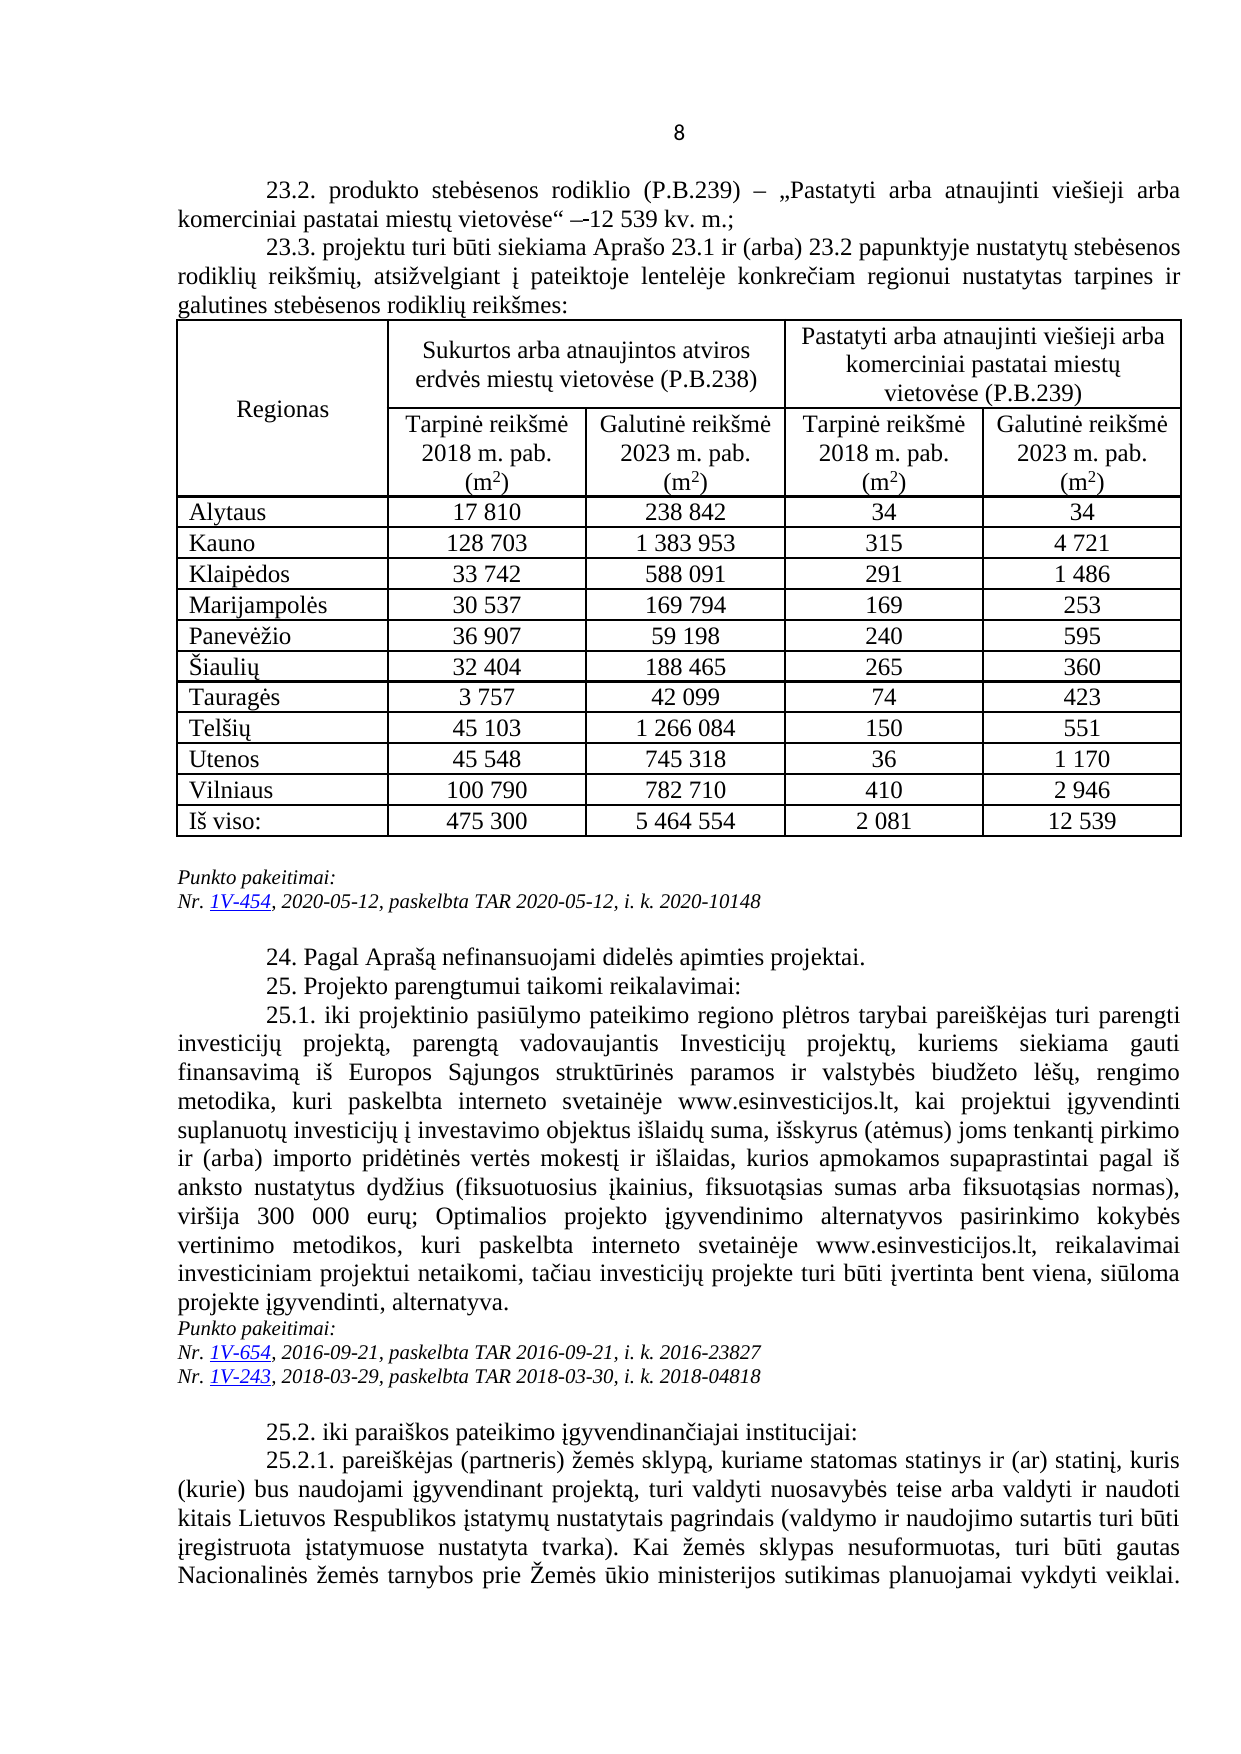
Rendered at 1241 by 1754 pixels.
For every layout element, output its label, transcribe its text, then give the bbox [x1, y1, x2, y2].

table_cell 595 [984, 621, 1180, 649]
table_cell 2 946 [984, 775, 1180, 804]
table_cell 169 794 [587, 590, 784, 619]
table_cell 42 099 [587, 683, 784, 711]
text 25. Projekto parengtumui taikomi reikalavimai: [177, 971, 1181, 1000]
table_cell 315 [786, 528, 982, 557]
table_cell 423 [984, 683, 1180, 711]
table_cell 551 [984, 713, 1180, 742]
table_cell Klaipėdos [178, 559, 387, 588]
text Punkto pakeitimai: [177, 865, 1181, 889]
table_cell 33 742 [389, 559, 585, 588]
table_cell 150 [786, 713, 982, 742]
table_cell 34 [786, 498, 982, 526]
table_cell 30 537 [389, 590, 585, 619]
table_header Sukurtos arba atnaujintos atviros erdvės miestų vietovėse (P.B.238) [389, 321, 784, 407]
table_cell 782 710 [587, 775, 784, 804]
table_cell 238 842 [587, 498, 784, 526]
table_cell Marijampolės [178, 590, 387, 619]
table_cell 410 [786, 775, 982, 804]
table_cell 240 [786, 621, 982, 649]
table_cell 17 810 [389, 498, 585, 526]
text 24. Pagal Aprašą nefinansuojami didelės apimties projektai. [177, 942, 1181, 971]
table_cell Telšių [178, 713, 387, 742]
table_cell 34 [984, 498, 1180, 526]
table_cell 3 757 [389, 683, 585, 711]
table_cell 45 548 [389, 744, 585, 773]
table_cell 475 300 [389, 806, 585, 834]
table_cell 291 [786, 559, 982, 588]
table_cell Kauno [178, 528, 387, 557]
table_cell 1 383 953 [587, 528, 784, 557]
table_header Regionas [178, 321, 387, 495]
table_cell 4 721 [984, 528, 1180, 557]
table_cell Vilniaus [178, 775, 387, 804]
table_cell Alytaus [178, 498, 387, 526]
text Nr. 1V-454, 2020-05-12, paskelbta TAR 2020-05-12, i. k. 2020-10148 [177, 889, 1181, 913]
table_cell 1 170 [984, 744, 1180, 773]
text 25.2. iki paraiškos pateikimo įgyvendinančiajai institucijai: [177, 1417, 1181, 1446]
table_cell Galutinė reikšmė 2023 m. pab. (m2) [587, 409, 784, 495]
table_cell 265 [786, 652, 982, 680]
table_header Pastatyti arba atnaujinti viešieji arba komerciniai pastatai miestų vietovėse (P.B.239) [786, 321, 1180, 407]
table_cell 360 [984, 652, 1180, 680]
table_cell 32 404 [389, 652, 585, 680]
table_cell 2 081 [786, 806, 982, 834]
table_cell Utenos [178, 744, 387, 773]
table_cell 36 [786, 744, 982, 773]
table_cell Tauragės [178, 683, 387, 711]
table_cell Šiaulių [178, 652, 387, 680]
table_cell 188 465 [587, 652, 784, 680]
table_cell 253 [984, 590, 1180, 619]
text Nr. 1V-654, 2016-09-21, paskelbta TAR 2016-09-21, i. k. 2016-23827 [177, 1340, 1181, 1364]
text 23.2. produkto stebėsenos rodiklio (P.B.239) – „Pastatyti arba atnaujinti viešieji arba komerciniai pastatai miestų vietovėse“ – 12 539 kv. m.; [177, 175, 1181, 232]
table_cell Panevėžio [178, 621, 387, 649]
table_cell 128 703 [389, 528, 585, 557]
table_cell 45 103 [389, 713, 585, 742]
table_cell 588 091 [587, 559, 784, 588]
table_cell 100 790 [389, 775, 585, 804]
table_cell 1 266 084 [587, 713, 784, 742]
table_cell 745 318 [587, 744, 784, 773]
table_cell 12 539 [984, 806, 1180, 834]
table_cell Tarpinė reikšmė 2018 m. pab. (m2) [389, 409, 585, 495]
table_cell Galutinė reikšmė 2023 m. pab. (m2) [984, 409, 1180, 495]
text 23.3. projektu turi būti siekiama Aprašo 23.1 ir (arba) 23.2 papunktyje nustatytų stebėsenos rodiklių reikšmių, atsižvelgiant į pateiktoje lentelėje konkrečiam regionui nustatytas tarpines ir galutines stebėsenos rodiklių reikšmes: [177, 232, 1181, 319]
table_cell 59 198 [587, 621, 784, 649]
text 25.2.1. pareiškėjas (partneris) žemės sklypą, kuriame statomas statinys ir (ar) statinį, kuris (kurie) bus naudojami įgyvendinant projektą, turi valdyti nuosavybės teise arba valdyti ir naudoti kitais Lietuvos Respublikos įstatymų nustatytais pagrindais (valdymo ir naudojimo sutartis turi būti įregistruota įstatymuose nustatyta tvarka). Kai žemės sklypas nesuformuotas, turi būti gautas Nacionalinės žemės tarnybos prie Žemės ūkio ministerijos sutikimas planuojamai vykdyti veiklai. [177, 1446, 1181, 1589]
text Nr. 1V-243, 2018-03-29, paskelbta TAR 2018-03-30, i. k. 2018-04818 [177, 1364, 1181, 1388]
table_cell 74 [786, 683, 982, 711]
table_cell 36 907 [389, 621, 585, 649]
table_cell 169 [786, 590, 982, 619]
table_cell 5 464 554 [587, 806, 784, 834]
table_cell 1 486 [984, 559, 1180, 588]
text 25.1. iki projektinio pasiūlymo pateikimo regiono plėtros tarybai pareiškėjas turi parengti investicijų projektą, parengtą vadovaujantis Investicijų projektų, kuriems siekiama gauti finansavimą iš Europos Sąjungos struktūrinės paramos ir valstybės biudžeto lėšų, rengimo metodika, kuri paskelbta interneto svetainėje www.esinvesticijos.lt, kai projektui įgyvendinti suplanuotų investicijų į investavimo objektus išlaidų suma, išskyrus (atėmus) joms tenkantį pirkimo ir (arba) importo pridėtinės vertės mokestį ir išlaidas, kurios apmokamos supaprastintai pagal iš anksto nustatytus dydžius (fiksuotuosius įkainius, fiksuotąsias sumas arba fiksuotąsias normas), viršija 300 000 eurų; Optimalios projekto įgyvendinimo alternatyvos pasirinkimo kokybės vertinimo metodikos, kuri paskelbta interneto svetainėje www.esinvesticijos.lt, reikalavimai investiciniam projektui netaikomi, tačiau investicijų projekte turi būti įvertinta bent viena, siūloma projekte įgyvendinti, alternatyva. [177, 1000, 1181, 1316]
text Punkto pakeitimai: [177, 1316, 1181, 1340]
table_cell Iš viso: [178, 806, 387, 834]
table_cell Tarpinė reikšmė 2018 m. pab. (m2) [786, 409, 982, 495]
